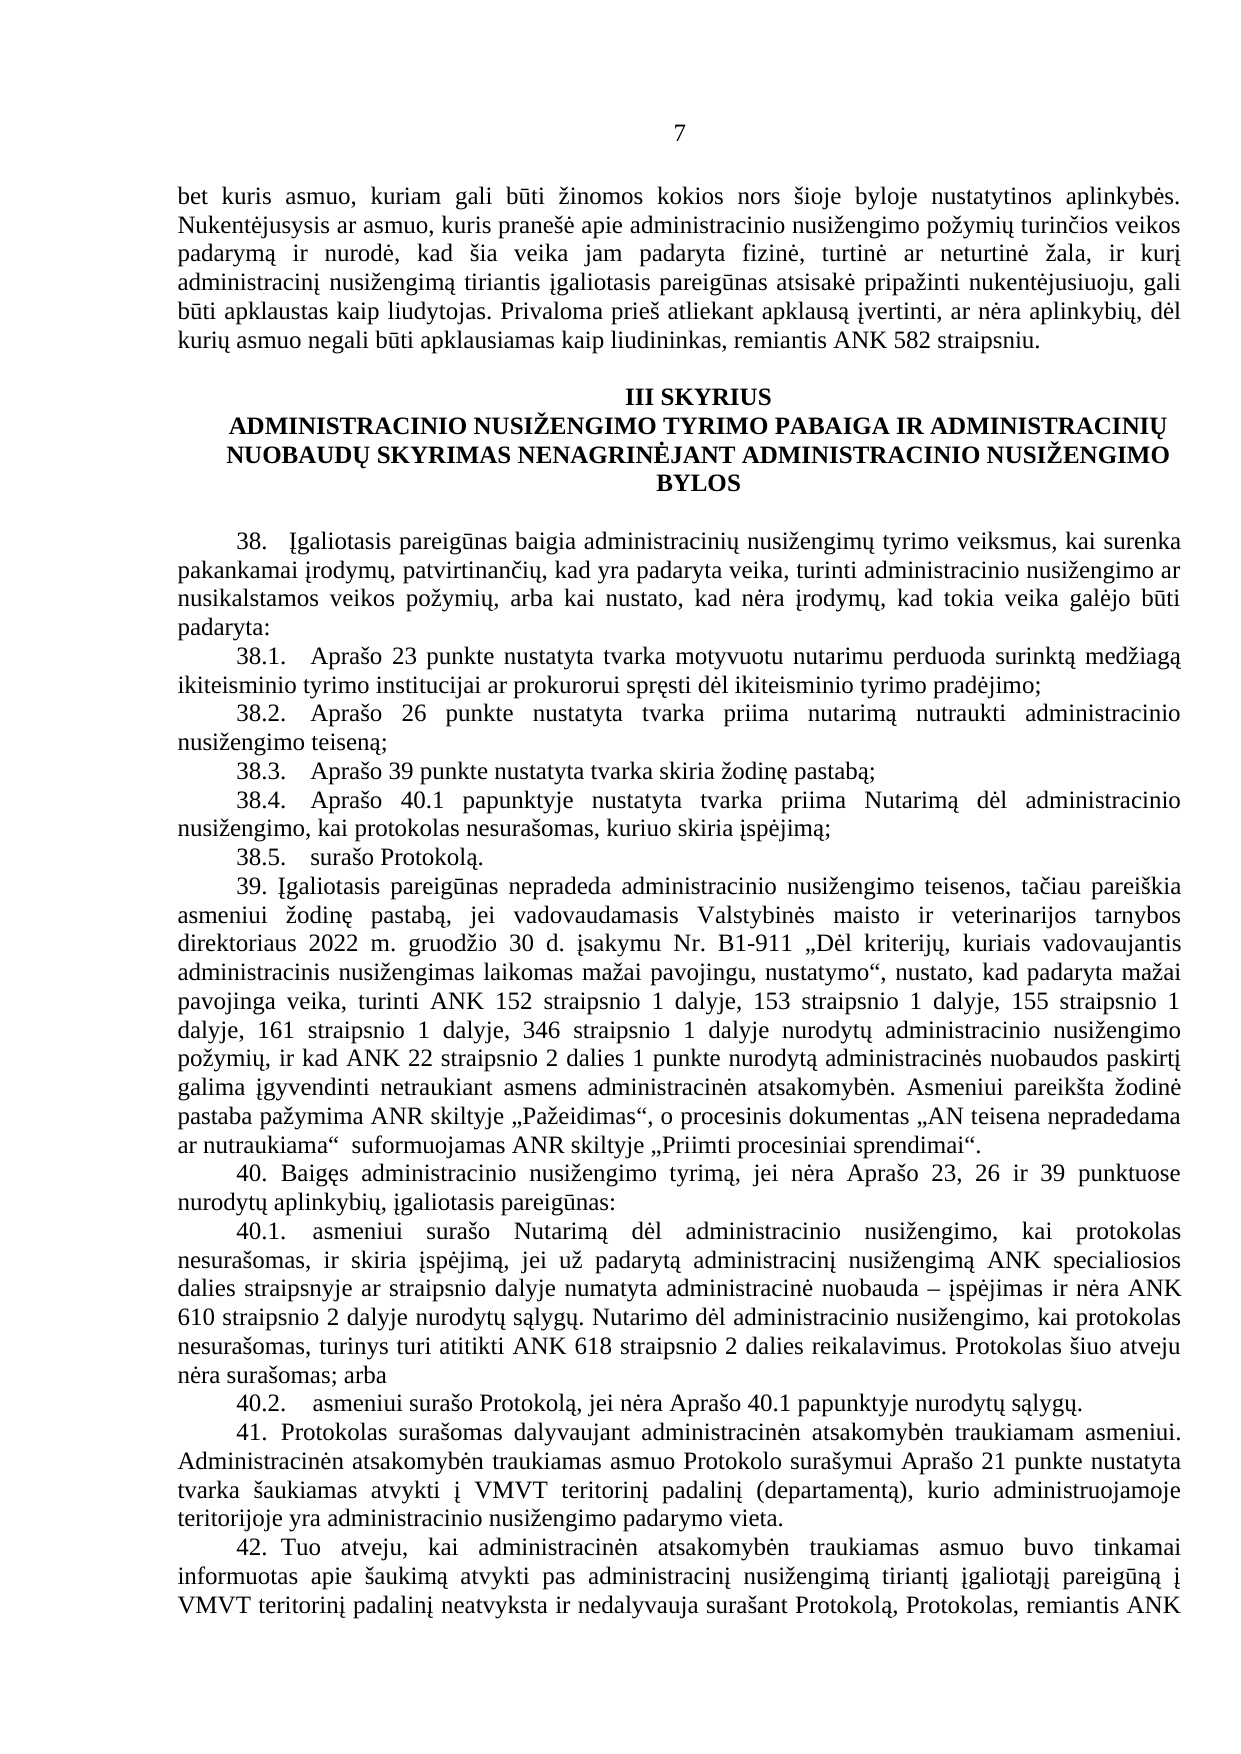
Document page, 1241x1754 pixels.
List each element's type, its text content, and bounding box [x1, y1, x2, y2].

text 38.5. surašo Protokolą. [177, 842, 1182, 871]
text 38.2. Aprašo 26 punkte nustatyta tvarka priima nutarimą nutraukti administracinio nusižengimo teiseną; [177, 698, 1182, 756]
text bet kuris asmuo, kuriam gali būti žinomos kokios nors šioje byloje nustatytinos aplinkybės. Nukentėjusysis ar asmuo, kuris pranešė apie administracinio nusižengimo požymių turinčios veikos padarymą ir nurodė, kad šia veika jam padaryta fizinė, turtinė ar neturtinė žala, ir kurį administracinį nusižengimą tiriantis įgaliotasis pareigūnas atsisakė pripažinti nukentėjusiuoju, gali būti apklaustas kaip liudytojas. Privaloma prieš atliekant apklausą įvertinti, ar nėra aplinkybių, dėl kurių asmuo negali būti apklausiamas kaip liudininkas, remiantis ANK 582 straipsniu. [177, 181, 1182, 353]
text 40.1. asmeniui surašo Nutarimą dėl administracinio nusižengimo, kai protokolas nesurašomas, ir skiria įspėjimą, jei už padarytą administracinį nusižengimą ANK specialiosios dalies straipsnyje ar straipsnio dalyje numatyta administracinė nuobauda – įspėjimas ir nėra ANK 610 straipsnio 2 dalyje nurodytų sąlygų. Nutarimo dėl administracinio nusižengimo, kai protokolas nesurašomas, turinys turi atitikti ANK 618 straipsnio 2 dalies reikalavimus. Protokolas šiuo atveju nėra surašomas; arba [177, 1216, 1182, 1388]
text 39. Įgaliotasis pareigūnas nepradeda administracinio nusižengimo teisenos, tačiau pareiškia asmeniui žodinę pastabą, jei vadovaudamasis Valstybinės maisto ir veterinarijos tarnybos direktoriaus 2022 m. gruodžio 30 d. įsakymu Nr. B1-911 „Dėl kriterijų, kuriais vadovaujantis administracinis nusižengimas laikomas mažai pavojingu, nustatymo“, nustato, kad padaryta mažai pavojinga veika, turinti ANK 152 straipsnio 1 dalyje, 153 straipsnio 1 dalyje, 155 straipsnio 1 dalyje, 161 straipsnio 1 dalyje, 346 straipsnio 1 dalyje nurodytų administracinio nusižengimo požymių, ir kad ANK 22 straipsnio 2 dalies 1 punkte nurodytą administracinės nuobaudos paskirtį galima įgyvendinti netraukiant asmens administracinėn atsakomybėn. Asmeniui pareikšta žodinė pastaba pažymima ANR skiltyje „Pažeidimas“, o procesinis dokumentas „AN teisena nepradedama ar nutraukiama“ suformuojamas ANR skiltyje „Priimti procesiniai sprendimai“. [177, 871, 1182, 1158]
subtitle III SKYRIUS [215, 382, 1182, 411]
text 38.4. Aprašo 40.1 papunktyje nustatyta tvarka priima Nutarimą dėl administracinio nusižengimo, kai protokolas nesurašomas, kuriuo skiria įspėjimą; [177, 785, 1182, 842]
text 40.2. asmeniui surašo Protokolą, jei nėra Aprašo 40.1 papunktyje nurodytų sąlygų. [177, 1388, 1182, 1417]
text 41. Protokolas surašomas dalyvaujant administracinėn atsakomybėn traukiamam asmeniui. Administracinėn atsakomybėn traukiamas asmuo Protokolo surašymui Aprašo 21 punkte nustatyta tvarka šaukiamas atvykti į VMVT teritorinį padalinį (departamentą), kurio administruojamoje teritorijoje yra administracinio nusižengimo padarymo vieta. [177, 1417, 1182, 1532]
text 38.1. Aprašo 23 punkte nustatyta tvarka motyvuotu nutarimu perduoda surinktą medžiagą ikiteisminio tyrimo institucijai ar prokurorui spręsti dėl ikiteisminio tyrimo pradėjimo; [177, 641, 1182, 698]
text 42. Tuo atveju, kai administracinėn atsakomybėn traukiamas asmuo buvo tinkamai informuotas apie šaukimą atvykti pas administracinį nusižengimą tiriantį įgaliotąjį pareigūną į VMVT teritorinį padalinį neatvyksta ir nedalyvauja surašant Protokolą, Protokolas, remiantis ANK [177, 1532, 1182, 1618]
text 40. Baigęs administracinio nusižengimo tyrimą, jei nėra Aprašo 23, 26 ir 39 punktuose nurodytų aplinkybių, įgaliotasis pareigūnas: [177, 1158, 1182, 1216]
text 38.3. Aprašo 39 punkte nustatyta tvarka skiria žodinę pastabą; [177, 756, 1182, 785]
text 38. Įgaliotasis pareigūnas baigia administracinių nusižengimų tyrimo veiksmus, kai surenka pakankamai įrodymų, patvirtinančių, kad yra padaryta veika, turinti administracinio nusižengimo ar nusikalstamos veikos požymių, arba kai nustato, kad nėra įrodymų, kad tokia veika galėjo būti padaryta: [177, 526, 1182, 641]
subtitle ADMINISTRACINIO NUSIŽENGIMO TYRIMO PABAIGA IR ADMINISTRACINIŲ NUOBAUDŲ SKYRIMAS NENAGRINĖJANT ADMINISTRACINIO NUSIŽENGIMO BYLOS [215, 411, 1182, 497]
